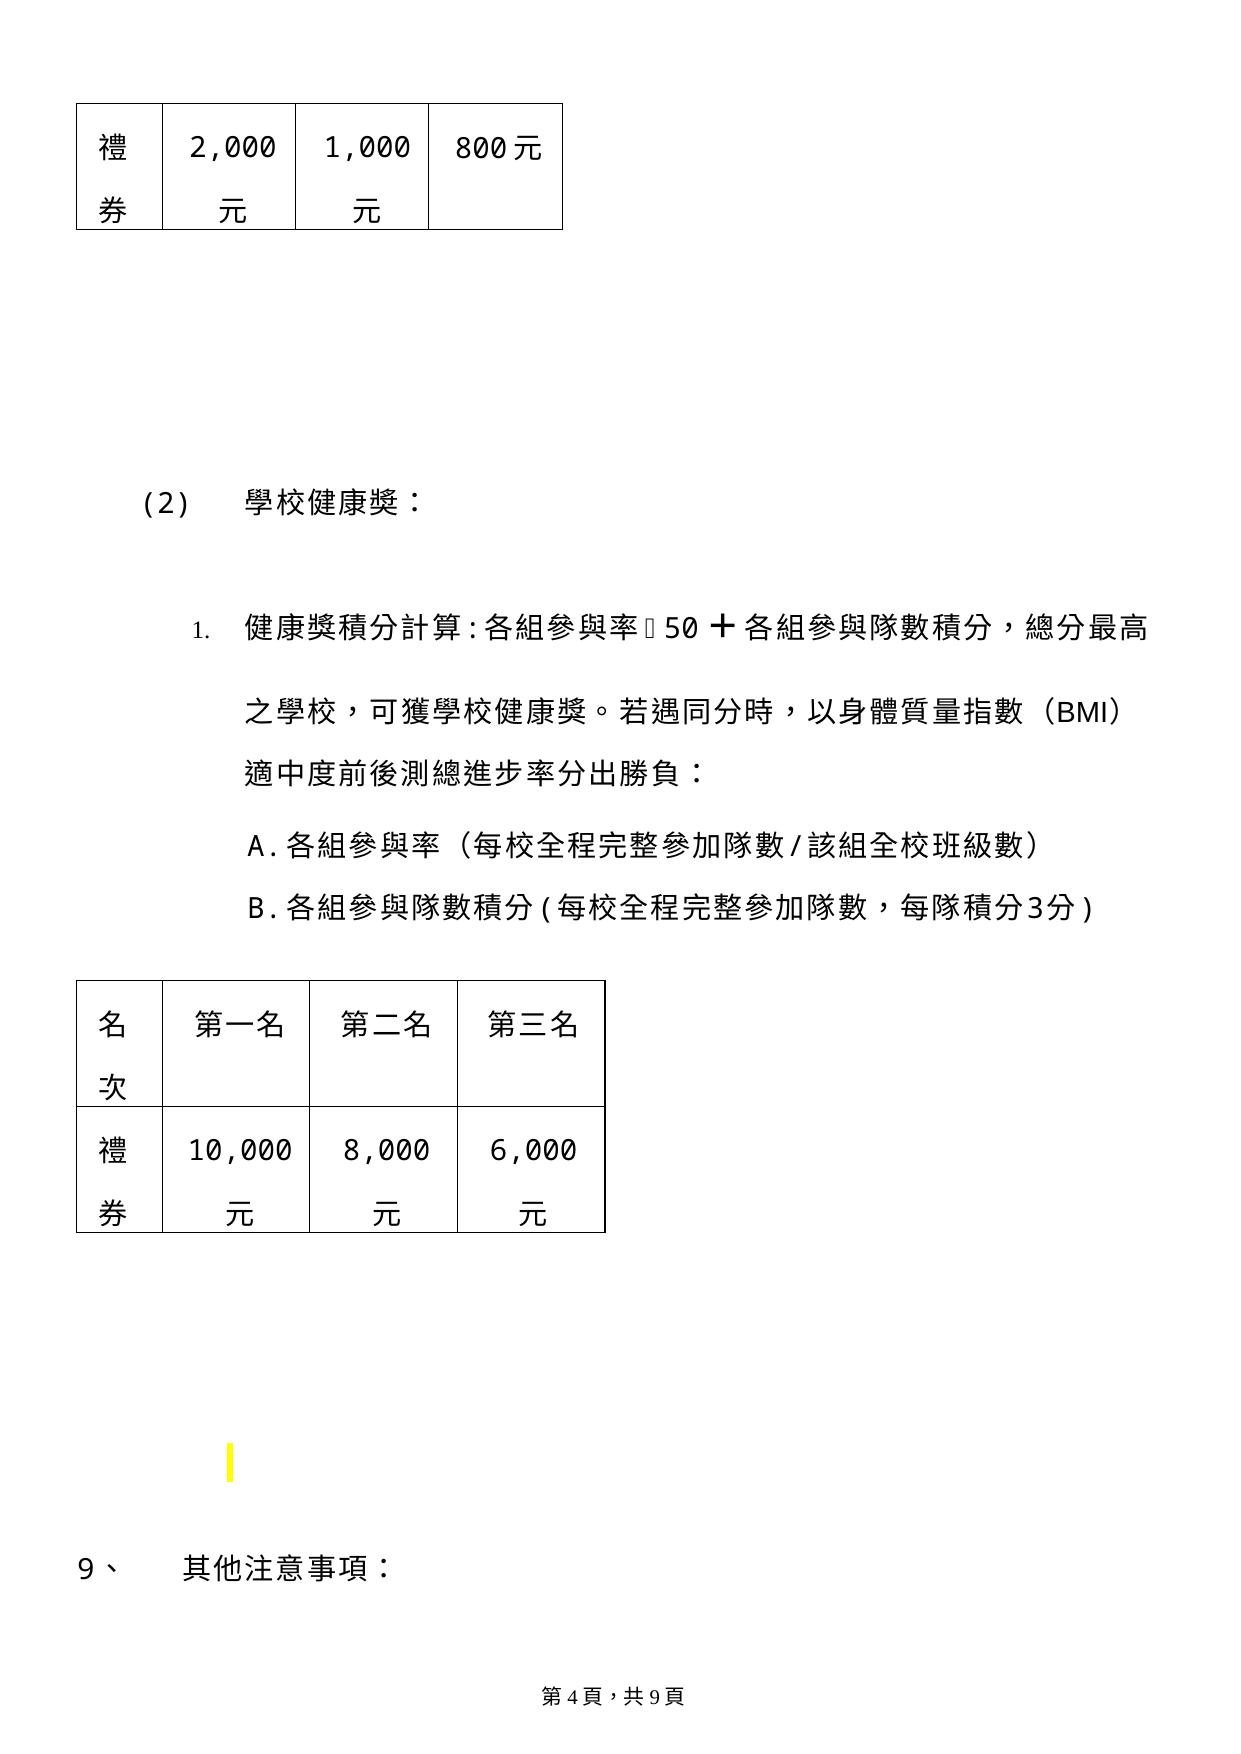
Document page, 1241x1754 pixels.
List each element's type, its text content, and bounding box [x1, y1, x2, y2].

table_cell 10,000元 [163, 1107, 309, 1232]
list 學校健康奬： [136, 418, 1150, 543]
list 健康獎積分計算:各組參與率50＋各組參與隊數積分，總分最高之學校，可獲學校健康獎。若遇同分時，以身體質量指數（BMI）適中度前後測總進步率分出勝負： [186, 543, 1150, 793]
table_header 名次 [77, 981, 162, 1106]
table_cell 禮券 [77, 1107, 162, 1232]
table_cell 禮券 [77, 104, 162, 229]
table_header 第三名 [458, 981, 604, 1106]
text A.各組參與率（每校全程完整參加隊數/該組全校班級數） [236, 793, 1150, 855]
text B.各組參與隊數積分(每校全程完整參加隊數，每隊積分3分) [236, 855, 1150, 918]
list 其他注意事項： [0, 1483, 1150, 1608]
table_header 第二名 [310, 981, 457, 1106]
table_cell 8,000元 [310, 1107, 457, 1232]
table_header 第一名 [163, 981, 309, 1106]
table_cell 800元 [429, 104, 562, 229]
table_cell 2,000元 [163, 104, 295, 229]
table_cell 6,000元 [458, 1107, 604, 1232]
table_cell 1,000元 [296, 104, 428, 229]
